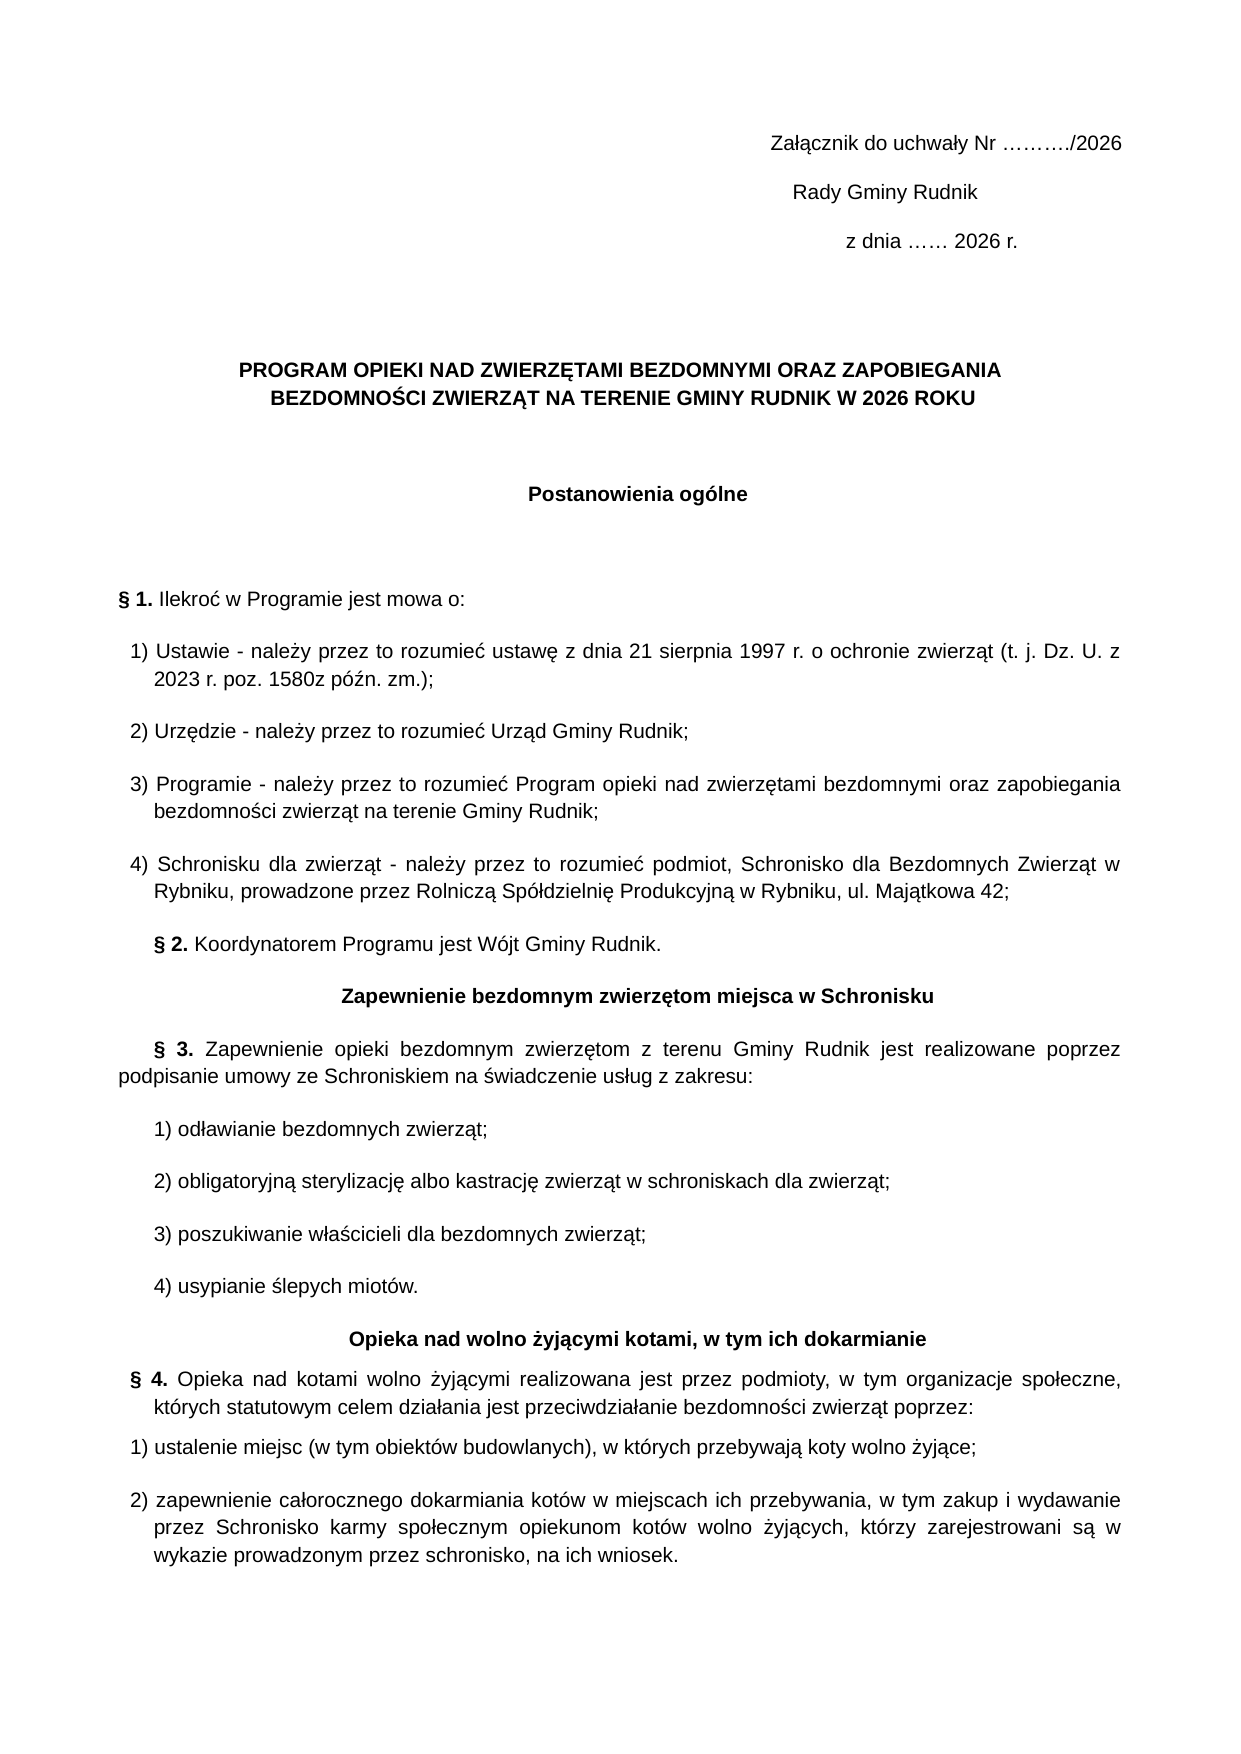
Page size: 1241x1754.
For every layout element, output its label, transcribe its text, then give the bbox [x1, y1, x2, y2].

text 3) poszukiwanie właścicieli dla bezdomnych zwierząt; [118, 1221, 1122, 1245]
text § 4. Opieka nad kotami wolno żyjącymi realizowana jest przez podmioty, w tym organizacje społeczne, których statutowym celem działania jest przeciwdziałanie bezdomności zwierząt poprzez: [130, 1367, 1122, 1418]
text Rady Gminy Rudnik [591, 179, 1122, 203]
text 4) Schronisku dla zwierząt - należy przez to rozumieć podmiot, Schronisko dla Bezdomnych Zwierząt w Rybniku, prowadzone przez Rolniczą Spółdzielnię Produkcyjną w Rybniku, ul. Majątkowa 42; [130, 851, 1122, 903]
text Opieka nad wolno żyjącymi kotami, w tym ich dokarmianie [118, 1326, 1122, 1350]
text 4) usypianie ślepych miotów. [118, 1274, 1122, 1298]
text 3) Programie - należy przez to rozumieć Program opieki nad zwierzętami bezdomnymi oraz zapobiegania bezdomności zwierząt na terenie Gminy Rudnik; [130, 771, 1122, 823]
text 1) ustalenie miejsc (w tym obiektów budowlanych), w których przebywają koty wolno żyjące; [130, 1435, 1122, 1459]
text § 1. Ilekroć w Programie jest mowa o: [118, 586, 1122, 610]
text 2) Urzędzie - należy przez to rozumieć Urząd Gminy Rudnik; [130, 719, 1122, 743]
text 2) zapewnienie całorocznego dokarmiania kotów w miejscach ich przebywania, w tym zakup i wydawanie przez Schronisko karmy społecznym opiekunom kotów wolno żyjących, którzy zarejestrowani są w wykazie prowadzonym przez schronisko, na ich wniosek. [130, 1488, 1122, 1567]
text Postanowienia ogólne [118, 481, 1122, 505]
text 1) odławianie bezdomnych zwierząt; [118, 1116, 1122, 1140]
text Załącznik do uchwały Nr ………./2026 [591, 131, 1122, 154]
text z dnia …… 2026 r. [591, 228, 1122, 252]
text 1) Ustawie - należy przez to rozumieć ustawę z dnia 21 sierpnia 1997 r. o ochronie zwierząt (t. j. Dz. U. z 2023 r. poz. 1580z późn. zm.); [130, 639, 1122, 690]
text § 2. Koordynatorem Programu jest Wójt Gminy Rudnik. [118, 931, 1122, 955]
text Zapewnienie bezdomnym zwierzętom miejsca w Schronisku [118, 984, 1122, 1008]
text § 3. Zapewnienie opieki bezdomnym zwierzętom z terenu Gminy Rudnik jest realizowane poprzez podpisanie umowy ze Schroniskiem na świadczenie usług z zakresu: [118, 1036, 1122, 1088]
text 2) obligatoryjną sterylizację albo kastrację zwierząt w schroniskach dla zwierząt; [118, 1169, 1122, 1193]
text PROGRAM OPIEKI NAD ZWIERZĘTAMI BEZDOMNYMI ORAZ ZAPOBIEGANIA BEZDOMNOŚCI ZWIERZĄT NA TERENIE GMINY RUDNIK W 2026 ROKU [118, 358, 1122, 409]
